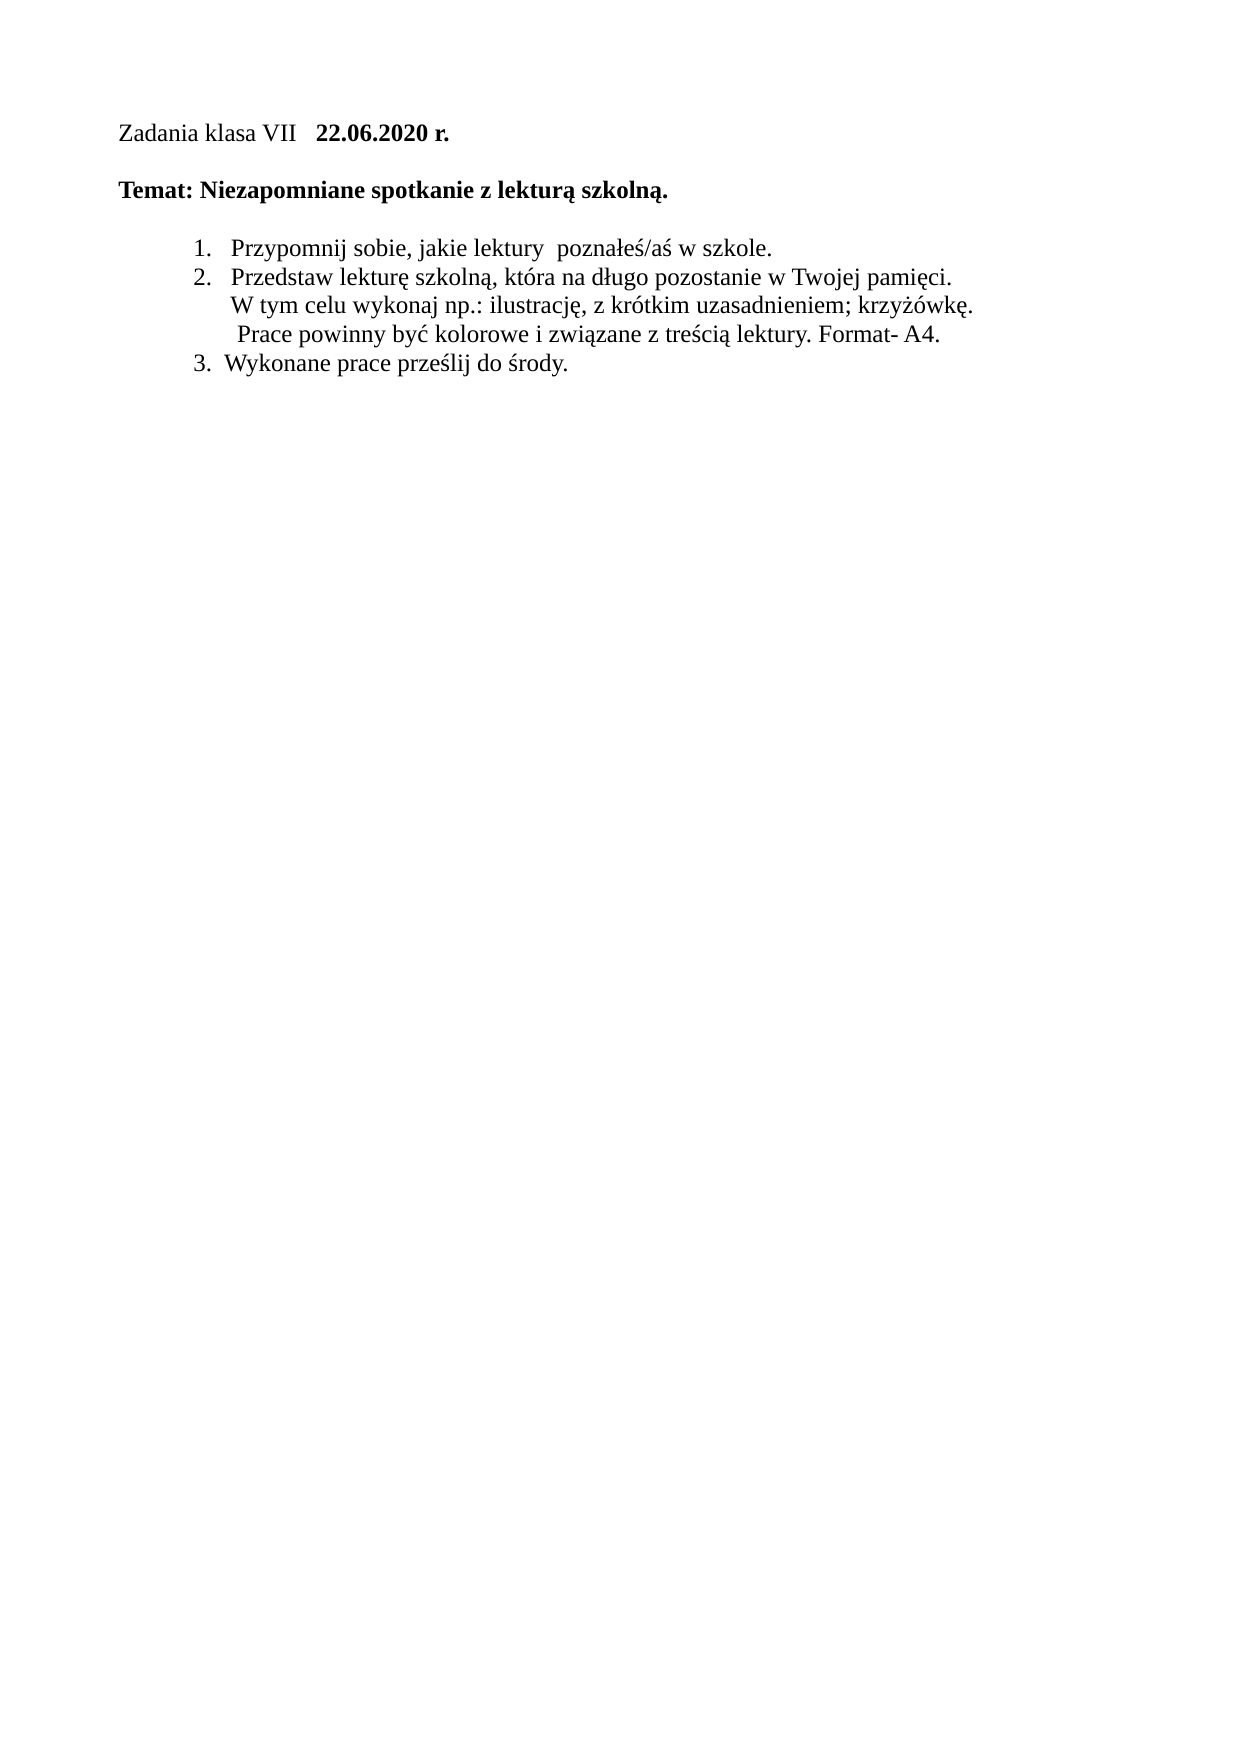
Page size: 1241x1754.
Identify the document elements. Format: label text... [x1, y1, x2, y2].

list 3. Wykonane prace prześlij do środy. [156, 348, 1122, 377]
list W tym celu wykonaj np.: ilustrację, z krótkim uzasadnieniem; krzyżówkę. [156, 291, 1122, 319]
list Przypomnij sobie, jakie lektury poznałeś/aś w szkole. [193, 233, 1122, 262]
list Prace powinny być kolorowe i związane z treścią lektury. Format- A4. [156, 319, 1122, 348]
list 2. Przedstaw lekturę szkolną, która na długo pozostanie w Twojej pamięci. [156, 262, 1122, 291]
text Temat: Niezapomniane spotkanie z lekturą szkolną. [118, 176, 1122, 204]
text Zadania klasa VII 22.06.2020 r. [118, 118, 1122, 147]
